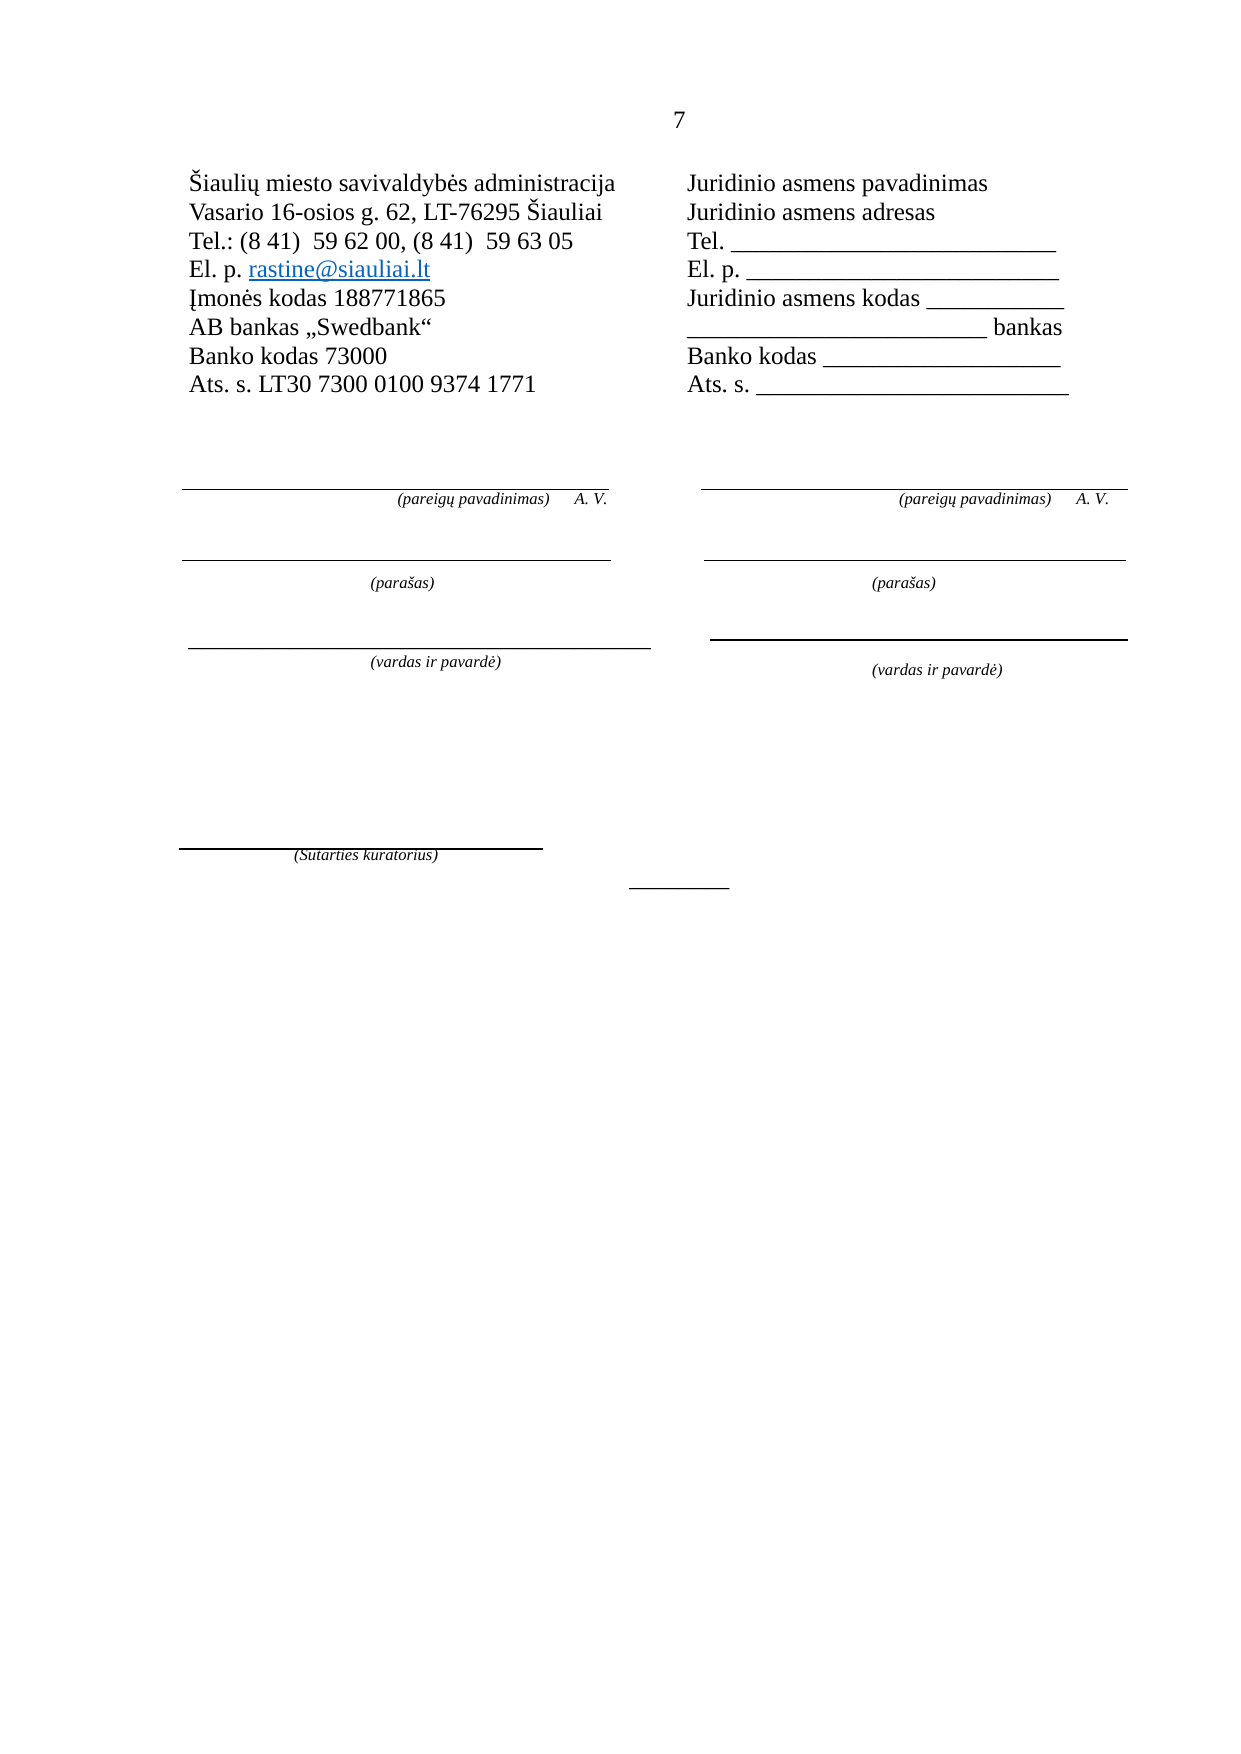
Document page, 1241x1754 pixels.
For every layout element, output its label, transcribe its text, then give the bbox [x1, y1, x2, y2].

table_header (pareigų pavadinimas) A. V. (parašas) (vardas ir pavardė) [693, 457, 1185, 686]
text (Sutarties kuratorius) [177, 844, 1181, 863]
text ________ [177, 863, 1181, 892]
table_header (pareigų pavadinimas) A. V. (parašas) _____________________________________ (vardas ir pavardė) [182, 457, 693, 686]
table_header Šiaulių miesto savivaldybės administracija Vasario 16-osios g. 62, LT-76295 Šiauliai Tel.: (8 41) 59 62 00, (8 41) 59 63 05 El. p. rastine@siauliai.lt Įmonės kodas 188771865 AB bankas „Swedbank“ Banko kodas 73000 Ats. s. LT30 7300 0100 9374 1771 [183, 163, 642, 404]
table_header Juridinio asmens pavadinimas Juridinio asmens adresas Tel. __________________________ El. p. _________________________ Juridinio asmens kodas ___________ ________________________ bankas Banko kodas ___________________ Ats. s. _________________________ [642, 163, 1188, 404]
